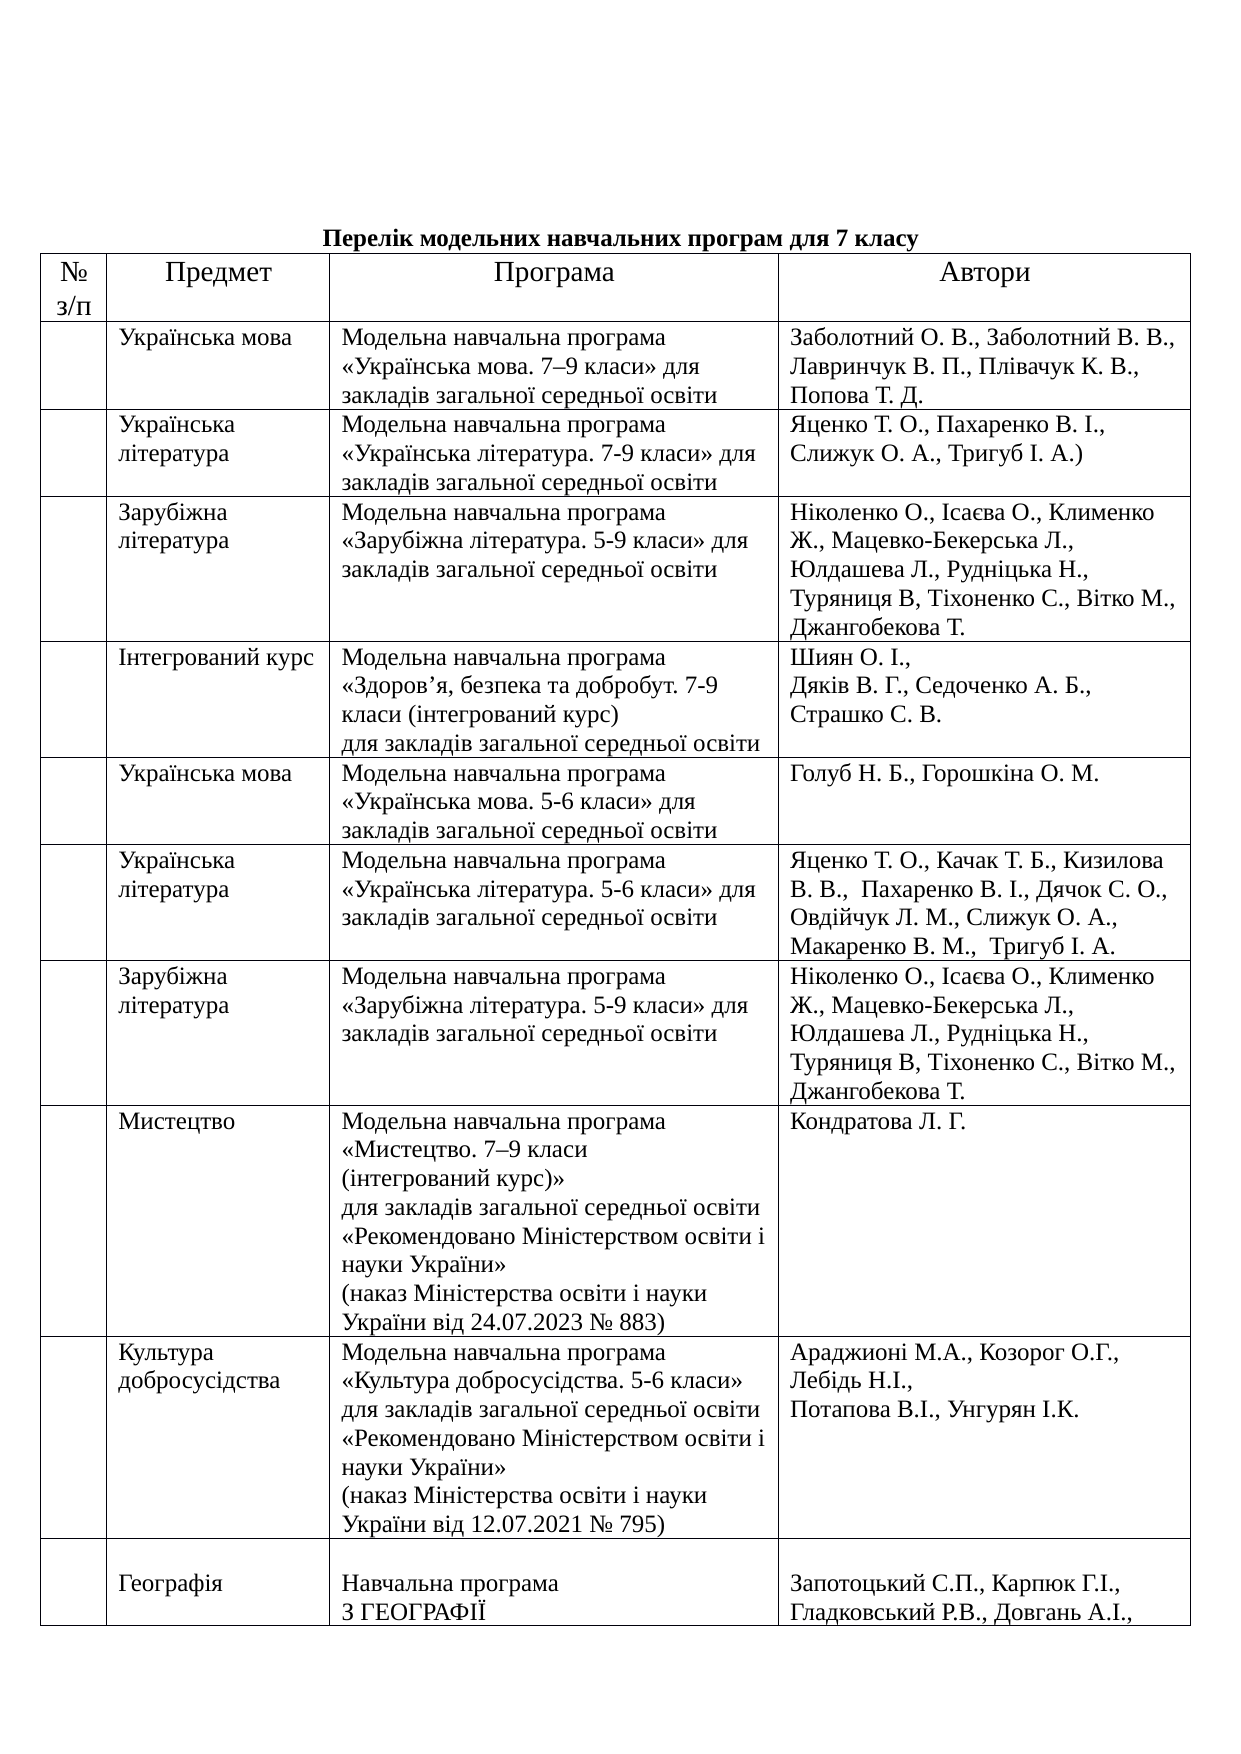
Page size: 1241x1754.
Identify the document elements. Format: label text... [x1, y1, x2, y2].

table_cell Модельна навчальна програма «Українська мова. 7–9 класи» для закладів загальної середньої освіти [330, 322, 778, 408]
table_cell Мистецтво [107, 1106, 329, 1336]
table_cell [41, 758, 106, 844]
table_cell Голуб Н. Б., Горошкіна О. М. [779, 758, 1190, 844]
table_cell Українська література [107, 845, 329, 960]
table_cell Ніколенко О., Ісаєва О., Клименко Ж., Мацевко-Бекерська Л., Юлдашева Л., Рудніцька Н., Туряниця В, Тіхоненко С., Вітко М., Джангобекова Т. [779, 961, 1190, 1105]
table_cell [41, 1539, 106, 1625]
table_cell Модельна навчальна програма «Зарубіжна література. 5-9 класи» для закладів загальної середньої освіти [330, 497, 778, 641]
table_cell Модельна навчальна програма «Здоров’я, безпека та добробут. 7-9 класи (інтегрований курс) для закладів загальної середньої освіти [330, 642, 778, 757]
table_cell [41, 642, 106, 757]
table_cell Модельна навчальна програма «Зарубіжна література. 5-9 класи» для закладів загальної середньої освіти [330, 961, 778, 1105]
table_cell Яценко Т. О., Качак Т. Б., Кизилова В. В., Пахаренко В. І., Дячок С. О., Овдійчук Л. М., Слижук О. А., Макаренко В. М., Тригуб І. А. [779, 845, 1190, 960]
table_cell Модельна навчальна програма «Українська мова. 5-6 класи» для закладів загальної середньої освіти [330, 758, 778, 844]
table_cell Українська література [107, 410, 329, 496]
table_cell Заболотний О. В., Заболотний В. В., Лавринчук В. П., Плівачук К. В., Попова Т. Д. [779, 322, 1190, 408]
table_cell [41, 497, 106, 641]
table_cell Кондратова Л. Г. [779, 1106, 1190, 1336]
table_cell [41, 1106, 106, 1336]
table_cell [41, 961, 106, 1105]
table_cell Географія [107, 1539, 329, 1625]
table_cell Модельна навчальна програма «Українська література. 7-9 класи» для закладів загальної середньої освіти [330, 410, 778, 496]
table_cell [41, 410, 106, 496]
table_cell Українська мова [107, 322, 329, 408]
table_cell [41, 322, 106, 408]
table_cell Модельна навчальна програма «Мистецтво. 7–9 класи (інтегрований курс)» для закладів загальної середньої освіти «Рекомендовано Міністерством освіти і науки України» (наказ Міністерства освіти і науки України від 24.07.2023 № 883) [330, 1106, 778, 1336]
table_cell Модельна навчальна програма «Культура добросусідства. 5-6 класи» для закладів загальної середньої освіти «Рекомендовано Міністерством освіти і науки України» (наказ Міністерства освіти і науки України від 12.07.2021 № 795) [330, 1337, 778, 1538]
table_cell [41, 845, 106, 960]
table_cell Інтегрований курс [107, 642, 329, 757]
table_cell Араджионі М.А., Козорог О.Г., Лебідь Н.І., Потапова В.І., Унгурян І.К. [779, 1337, 1190, 1538]
table_cell Зарубіжна література [107, 961, 329, 1105]
table_cell Зарубіжна література [107, 497, 329, 641]
table_cell Українська мова [107, 758, 329, 844]
table_cell Ніколенко О., Ісаєва О., Клименко Ж., Мацевко-Бекерська Л., Юлдашева Л., Рудніцька Н., Туряниця В, Тіхоненко С., Вітко М., Джангобекова Т. [779, 497, 1190, 641]
table_cell Модельна навчальна програма «Українська література. 5-6 класи» для закладів загальної середньої освіти [330, 845, 778, 960]
table_cell Запотоцький С.П., Карпюк Г.І., Гладковський Р.В., Довгань А.І., [779, 1539, 1190, 1625]
table_header Програма [330, 254, 778, 321]
table_cell Культура добросусідства [107, 1337, 329, 1538]
table_cell [41, 1337, 106, 1538]
table_header Автори [779, 254, 1190, 321]
table_header Предмет [107, 254, 329, 321]
table_cell Шиян О. І., Дяків В. Г., Седоченко А. Б., Страшко С. В. [779, 642, 1190, 757]
table_cell Яценко Т. О., Пахаренко В. І., Слижук О. А., Тригуб І. А.) [779, 410, 1190, 496]
table_cell Навчальна програма З ГЕОГРАФІЇ [330, 1539, 778, 1625]
table_header № з/п [41, 254, 106, 321]
text Перелік модельних навчальних програм для 7 класу [118, 219, 1122, 253]
